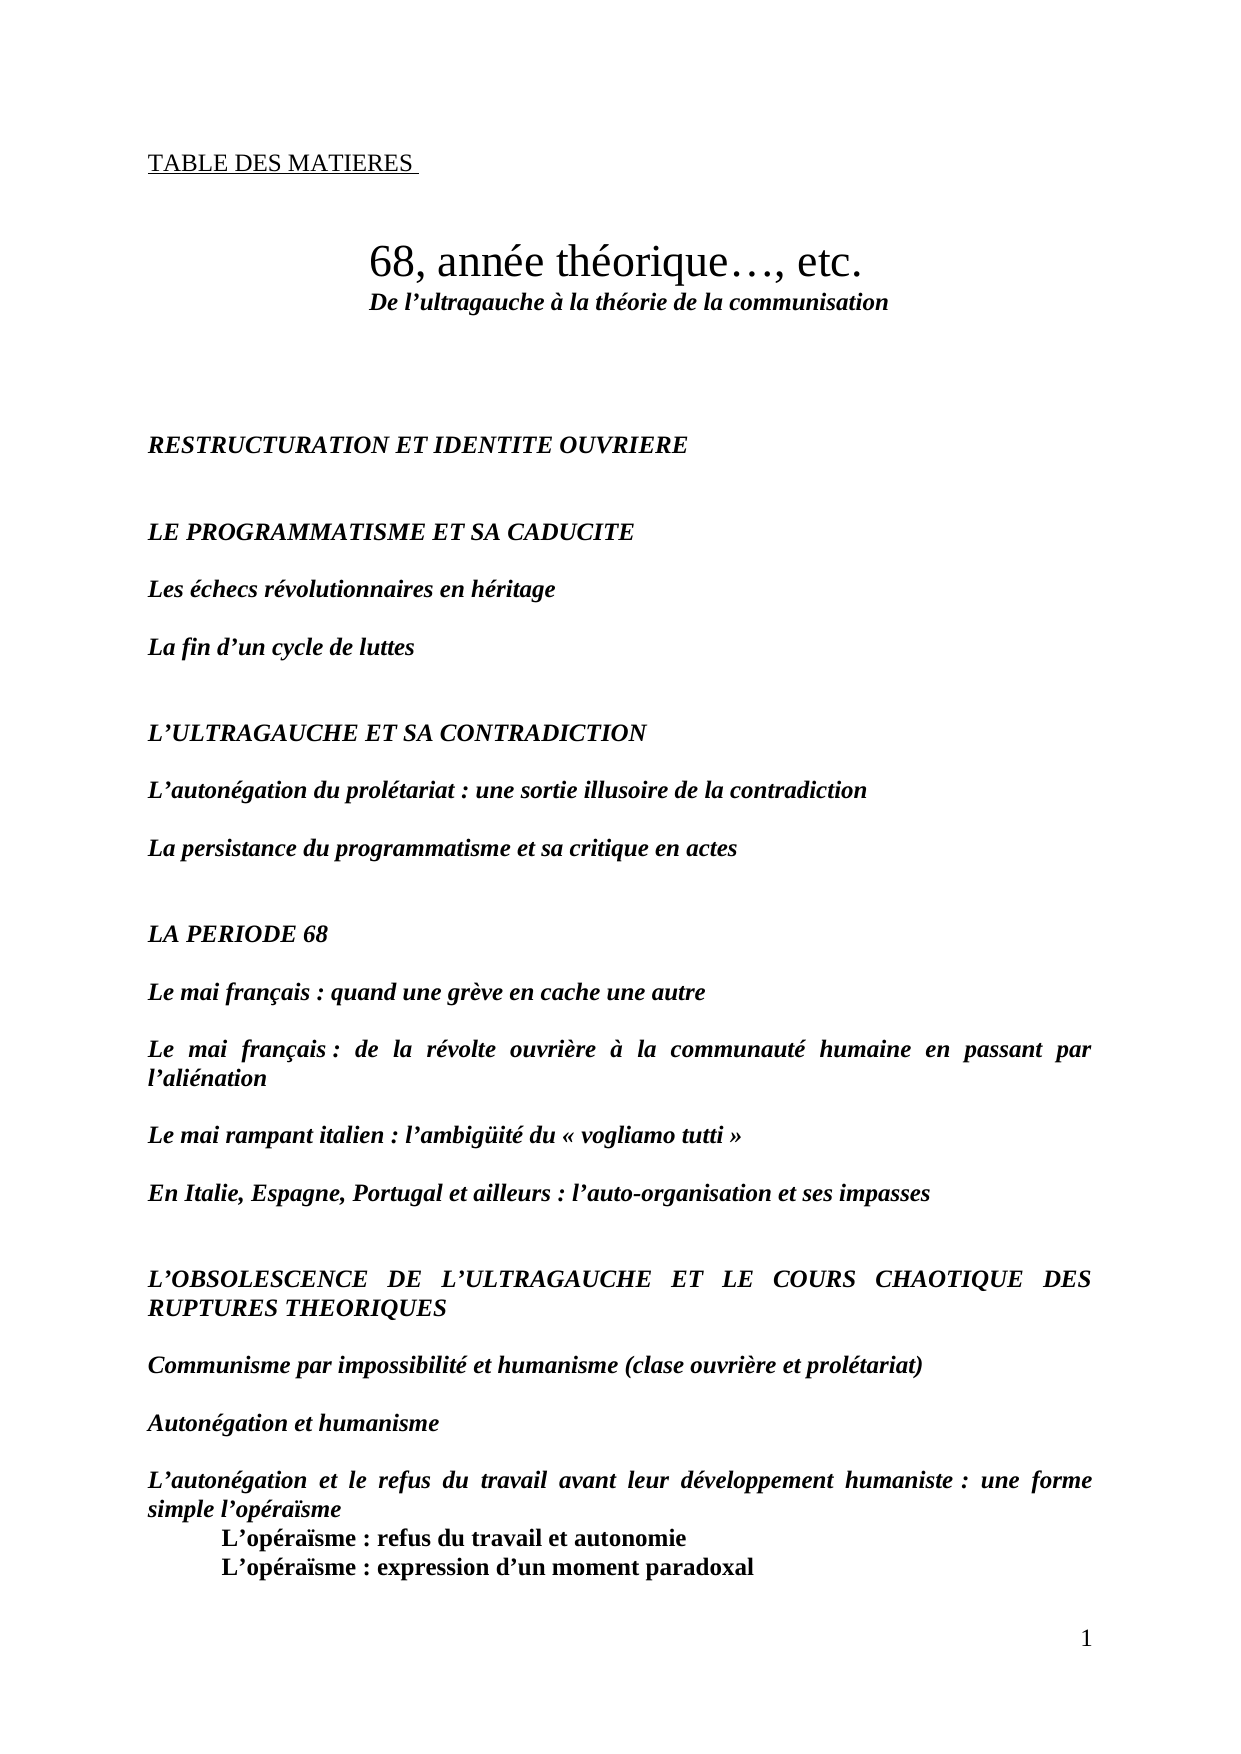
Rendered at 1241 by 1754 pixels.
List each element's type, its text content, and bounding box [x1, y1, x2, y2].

text LA PERIODE 68 [148, 919, 1093, 948]
text Les échecs révolutionnaires en héritage [148, 574, 1093, 603]
text Le mai rampant italien : l’ambigüité du « vogliamo tutti » [148, 1120, 1093, 1149]
text L’opéraïsme : refus du travail et autonomie [148, 1523, 1093, 1552]
text LE PROGRAMMATISME ET SA CADUCITE [148, 517, 1093, 545]
text Le mai français : quand une grève en cache une autre [148, 977, 1093, 1005]
text RESTRUCTURATION ET IDENTITE OUVRIERE [148, 430, 1093, 459]
text Autonégation et humanisme [148, 1408, 1093, 1437]
text Le mai français : de la révolte ouvrière à la communauté humaine en passant par l’aliénation [148, 1034, 1093, 1092]
text 68, année théorique…, etc. [295, 234, 1093, 287]
text L’OBSOLESCENCE DE L’ULTRAGAUCHE ET LE COURS CHAOTIQUE DES RUPTURES THEORIQUES [148, 1264, 1093, 1322]
text Communisme par impossibilité et humanisme (clase ouvrière et prolétariat) [148, 1350, 1093, 1379]
text L’autonégation du prolétariat : une sortie illusoire de la contradiction [148, 775, 1093, 804]
text L’autonégation et le refus du travail avant leur développement humaniste : une forme simple l’opéraïsme [148, 1465, 1093, 1523]
text En Italie, Espagne, Portugal et ailleurs : l’auto-organisation et ses impasses [148, 1178, 1093, 1207]
text La persistance du programmatisme et sa critique en actes [148, 833, 1093, 862]
text L’opéraïsme : expression d’un moment paradoxal [148, 1552, 1093, 1580]
text De l’ultragauche à la théorie de la communisation [295, 287, 1093, 315]
text L’ULTRAGAUCHE ET SA CONTRADICTION [148, 718, 1093, 747]
text TABLE DES MATIERES [148, 148, 1093, 176]
text La fin d’un cycle de luttes [148, 632, 1093, 660]
